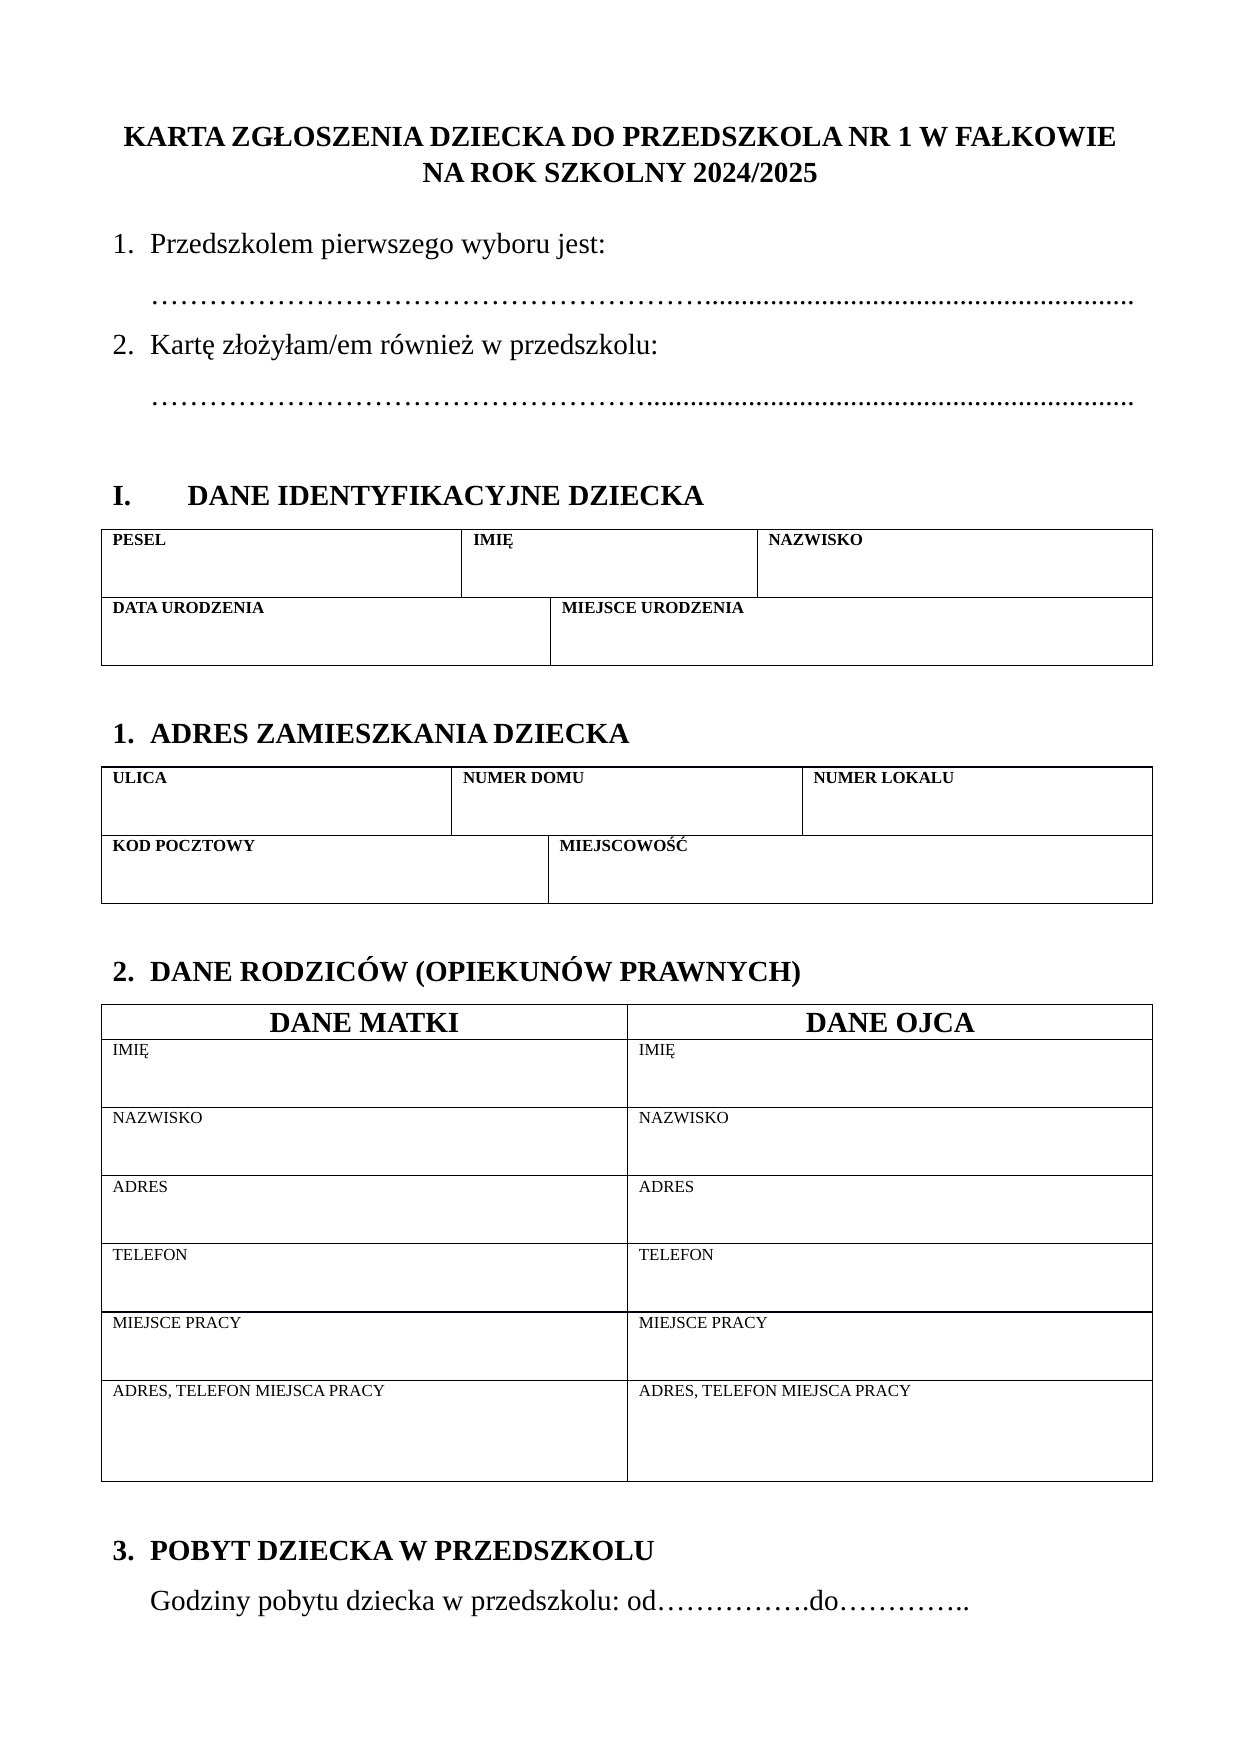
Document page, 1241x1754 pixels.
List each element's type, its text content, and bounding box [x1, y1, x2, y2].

table_cell MIEJSCE URODZENIA [551, 598, 1152, 665]
table_cell DATA URODZENIA [102, 598, 550, 665]
list Kartę złożyłam/em również w przedszkolu: ……………………………………………................................................................... [112, 327, 1165, 411]
list DANE RODZICÓW (OPIEKUNÓW PRAWNYCH) [112, 954, 1165, 988]
table_cell ADRES, TELEFON MIEJSCA PRACY [628, 1381, 1152, 1481]
table_cell KOD POCZTOWY [102, 836, 548, 903]
table_header NUMER LOKALU [803, 768, 1152, 834]
list Przedszkolem pierwszego wyboru jest: …………………………………………………........................................................... [112, 227, 1165, 311]
table_cell MIEJSCE PRACY [102, 1313, 627, 1379]
table_header DANE MATKI [102, 1005, 627, 1039]
table_header NAZWISKO [758, 530, 1152, 597]
table_header PESEL [102, 530, 461, 597]
table_cell NAZWISKO [102, 1108, 627, 1175]
list ADRES ZAMIESZKANIA DZIECKA [112, 716, 1165, 750]
table_cell MIEJSCE PRACY [628, 1313, 1152, 1379]
list Godziny pobytu dziecka w przedszkolu: od…………….do………….. [150, 1583, 1165, 1616]
table_cell TELEFON [628, 1244, 1152, 1311]
table_header NUMER DOMU [452, 768, 802, 834]
table_cell NAZWISKO [628, 1108, 1152, 1175]
table_cell ADRES, TELEFON MIEJSCA PRACY [102, 1381, 627, 1481]
list POBYT DZIECKA W PRZEDSZKOLU [112, 1533, 1165, 1566]
table_cell MIEJSCOWOŚĆ [549, 836, 1152, 903]
table_cell TELEFON [102, 1244, 627, 1311]
table_header ULICA [102, 768, 451, 834]
table_header IMIĘ [462, 530, 757, 597]
table_cell IMIĘ [102, 1040, 627, 1107]
table_cell ADRES [628, 1176, 1152, 1243]
table_header DANE OJCA [628, 1005, 1152, 1039]
text KARTA ZGŁOSZENIA DZIECKA DO PRZEDSZKOLA NR 1 W FAŁKOWIE NA ROK SZKOLNY 2024/2025 [75, 119, 1165, 188]
table_cell IMIĘ [628, 1040, 1152, 1107]
table_cell ADRES [102, 1176, 627, 1243]
list DANE IDENTYFIKACYJNE DZIECKA [112, 478, 1165, 512]
